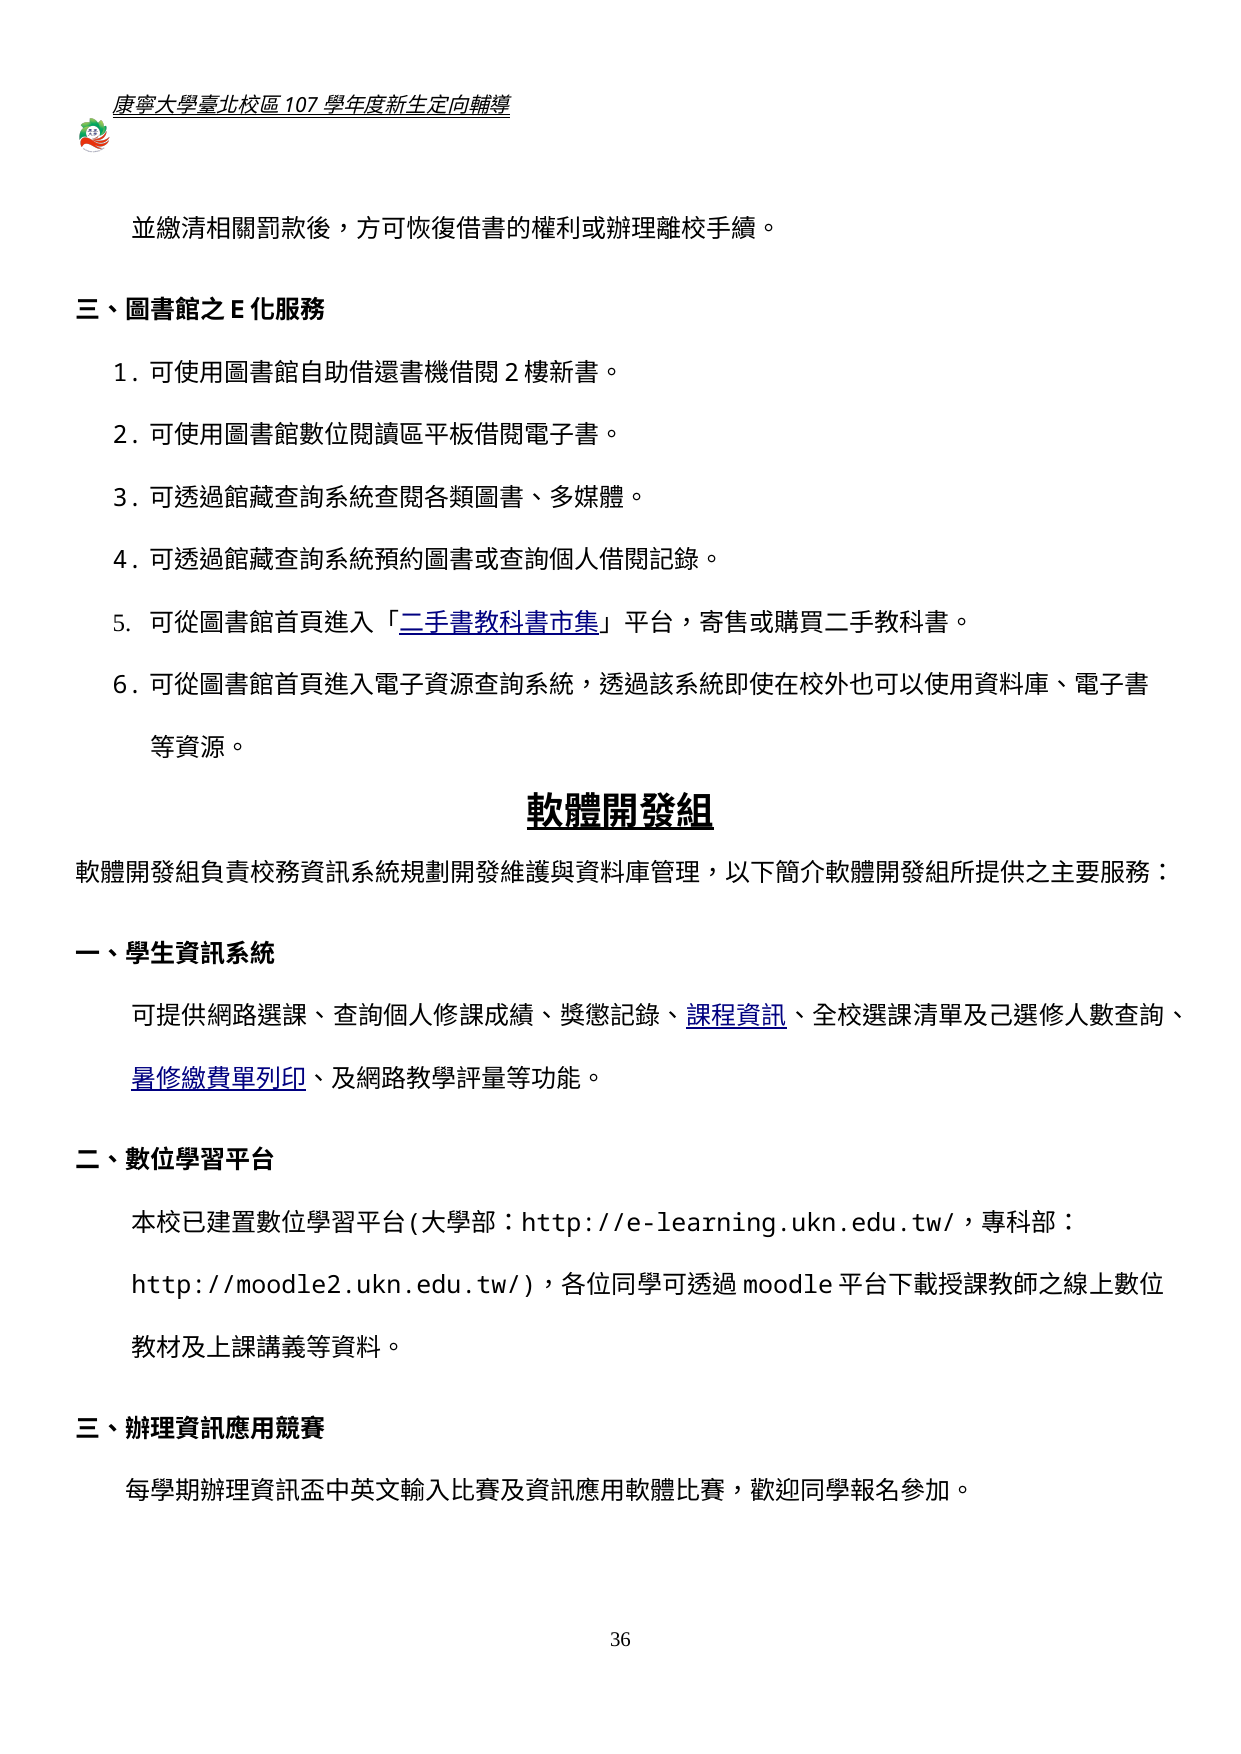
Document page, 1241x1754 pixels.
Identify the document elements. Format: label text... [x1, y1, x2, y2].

text 可提供網路選課、查詢個人修課成績、獎懲記錄、課程資訊、全校選課清單及己選修人數查詢、暑修繳費單列印、及網路教學評量等功能。 [131, 972, 1165, 1097]
list 可使用圖書館自助借還書機借閱2樓新書。 [112, 328, 1165, 391]
text 三、圖書館之E化服務 [75, 266, 1165, 328]
list 可從圖書館首頁進入「二手書教科書市集」平台，寄售或購買二手教科書。 [112, 578, 1165, 641]
text http://moodle2.ukn.edu.tw/)，各位同學可透過moodle平台下載授課教師之線上數位教材及上課講義等資料。 [131, 1241, 1165, 1366]
text 軟體開發組 [75, 766, 1165, 828]
text 三、辦理資訊應用競賽 每學期辦理資訊盃中英文輸入比賽及資訊應用軟體比賽，歡迎同學報名參加。 [75, 1385, 1165, 1510]
text 本校已建置數位學習平台(大學部：http://e-learning.ukn.edu.tw/，專科部： [131, 1178, 1165, 1241]
list 可透過館藏查詢系統查閱各類圖書、多媒體。 [112, 453, 1165, 516]
text 軟體開發組負責校務資訊系統規劃開發維護與資料庫管理，以下簡介軟體開發組所提供之主要服務： [75, 828, 1165, 891]
list 可從圖書館首頁進入電子資源查詢系統，透過該系統即使在校外也可以使用資料庫、電子書等資源。 [112, 641, 1165, 766]
text 二、數位學習平台 [75, 1116, 1165, 1178]
text 一、學生資訊系統 [75, 910, 1165, 972]
list 可透過館藏查詢系統預約圖書或查詢個人借閱記錄。 [112, 516, 1165, 578]
text 借書時須攜帶本人學生證方可辦理借閱手續。逾期還書將處以罰款，每冊圖書每逾期1天罰款5元（上限500元或館藏定價）。逾期前三天為寬限期，寬限期滿後如尚未歸還即開始累計罰款，罰款由逾期當日算起累計至該圖書歸還為止。如有圖書逾期未還或遺失未處理之同學，會被處以暫停借書的權利，亦無法辦理離校手續，需將逾期圖書清還或賠償所遺失之圖書，並繳清相關罰款後，方可恢復借書的權利或辦理離校手續。 [131, 185, 1165, 247]
list 可使用圖書館數位閱讀區平板借閱電子書。 [112, 391, 1165, 453]
